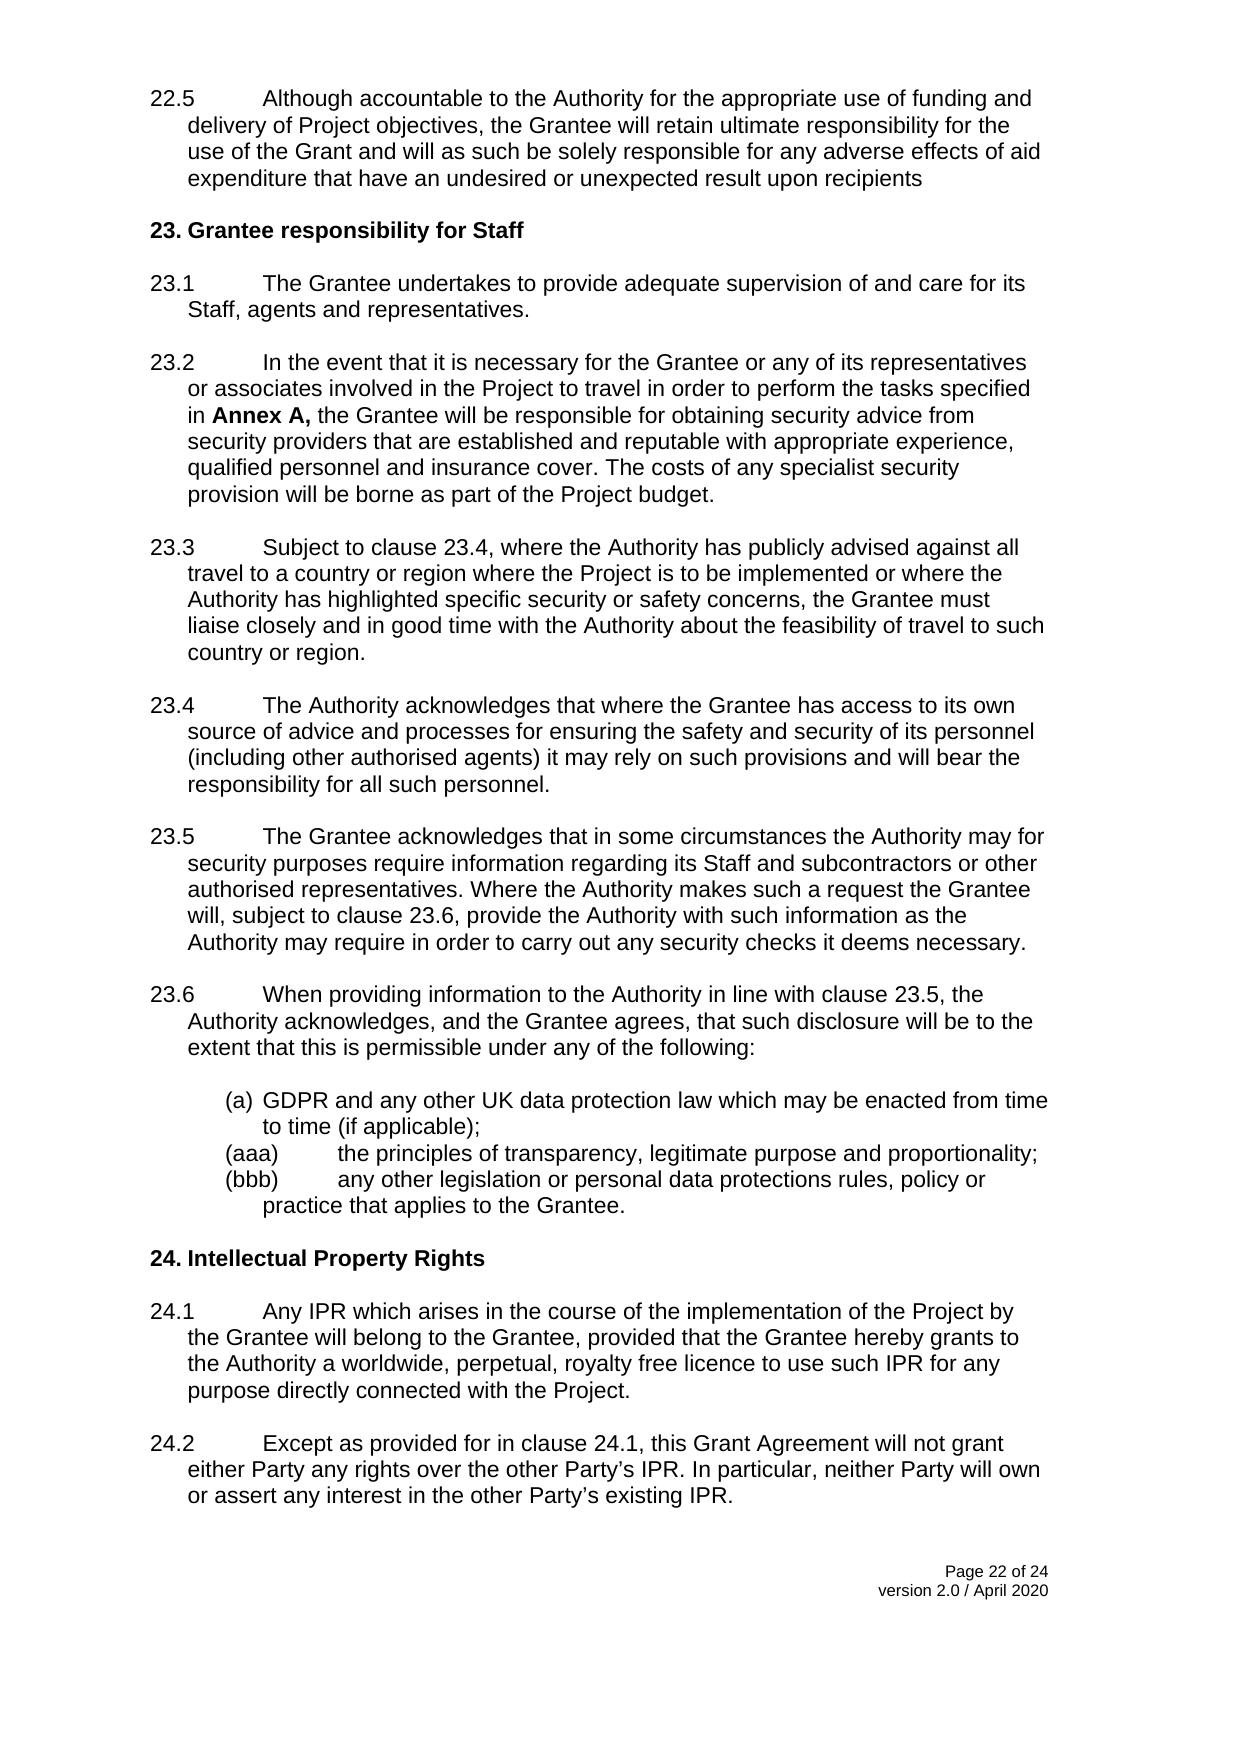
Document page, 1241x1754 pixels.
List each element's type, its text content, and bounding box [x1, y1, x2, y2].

list any other legislation or personal data protections rules, policy or practice that applies to the Grantee. [225, 1166, 1048, 1219]
list Any IPR which arises in the course of the implementation of the Project by the Grantee will belong to the Grantee, provided that the Grantee hereby grants to the Authority a worldwide, perpetual, royalty free licence to use such IPR for any purpose directly connected with the Project. [150, 1298, 1048, 1403]
list Except as provided for in clause 24.1, this Grant Agreement will not grant either Party any rights over the other Party’s IPR. In particular, neither Party will own or assert any interest in the other Party’s existing IPR. [150, 1429, 1048, 1508]
list the principles of transparency, legitimate purpose and proportionality; [225, 1139, 1048, 1166]
list When providing information to the Authority in line with clause 23.5, the Authority acknowledges, and the Grantee agrees, that such disclosure will be to the extent that this is permissible under any of the following: [150, 981, 1048, 1061]
list The Grantee acknowledges that in some circumstances the Authority may for security purposes require information regarding its Staff and subcontractors or other authorised representatives. Where the Authority makes such a request the Grantee will, subject to clause 23.6, provide the Authority with such information as the Authority may require in order to carry out any security checks it deems necessary. [150, 823, 1048, 955]
list The Authority acknowledges that where the Grantee has access to its own source of advice and processes for ensuring the safety and security of its personnel (including other authorised agents) it may rely on such provisions and will bear the responsibility for all such personnel. [150, 692, 1048, 797]
list Subject to clause 23.4, where the Authority has publicly advised against all travel to a country or region where the Project is to be implemented or where the Authority has highlighted specific security or safety concerns, the Grantee must liaise closely and in good time with the Authority about the feasibility of travel to such country or region. [150, 533, 1048, 665]
list The Grantee undertakes to provide adequate supervision of and care for its Staff, agents and representatives. [150, 270, 1048, 323]
list Although accountable to the Authority for the appropriate use of funding and delivery of Project objectives, the Grantee will retain ultimate responsibility for the use of the Grant and will as such be solely responsible for any adverse effects of aid expenditure that have an undesired or unexpected result upon recipients [150, 85, 1048, 191]
list GDPR and any other UK data protection law which may be enacted from time to time (if applicable); [225, 1087, 1048, 1139]
list In the event that it is necessary for the Grantee or any of its representatives or associates involved in the Project to travel in order to perform the tasks specified in Annex A, the Grantee will be responsible for obtaining security advice from security providers that are established and reputable with appropriate experience, qualified personnel and insurance cover. The costs of any specialist security provision will be borne as part of the Project budget. [150, 349, 1048, 507]
subtitle Intellectual Property Rights [150, 1245, 1048, 1271]
subtitle Grantee responsibility for Staff [150, 217, 1048, 243]
